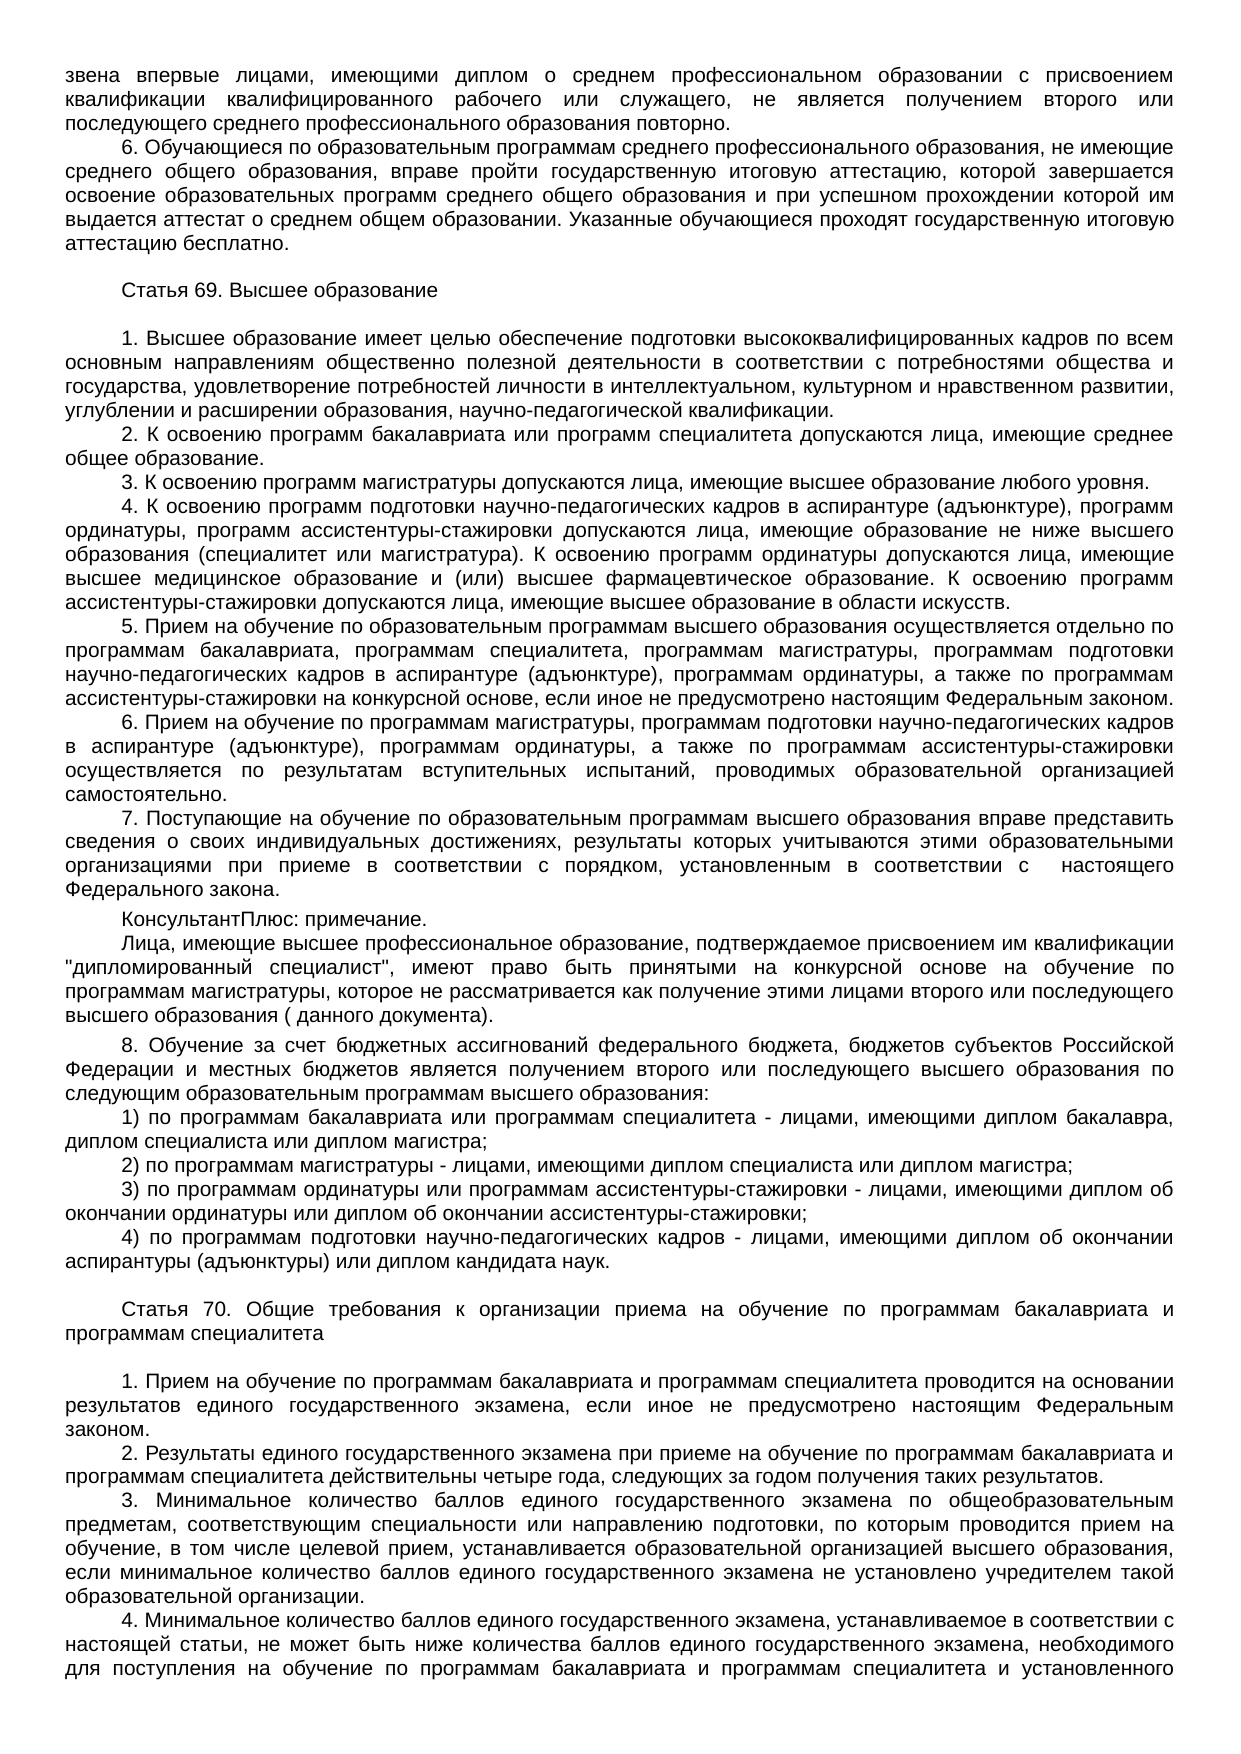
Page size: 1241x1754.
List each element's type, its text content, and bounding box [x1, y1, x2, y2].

text 4. Минимальное количество баллов единого государственного экзамена, устанавливаемое в соответствии с настоящей статьи, не может быть ниже количества баллов единого государственного экзамена, необходимого для поступления на обучение по программам бакалавриата и программам специалитета и установленного [65, 1608, 1175, 1680]
text 8. Обучение за счет бюджетных ассигнований федерального бюджета, бюджетов субъектов Российской Федерации и местных бюджетов является получением второго или последующего высшего образования по следующим образовательным программам высшего образования: [65, 1033, 1175, 1105]
text 2) по программам магистратуры - лицами, имеющими диплом специалиста или диплом магистра; [65, 1153, 1175, 1177]
text 6. Обучающиеся по образовательным программам среднего профессионального образования, не имеющие среднего общего образования, вправе пройти государственную итоговую аттестацию, которой завершается освоение образовательных программ среднего общего образования и при успешном прохождении которой им выдается аттестат о среднем общем образовании. Указанные обучающиеся проходят государственную итоговую аттестацию бесплатно. [65, 134, 1175, 254]
text 3. Минимальное количество баллов единого государственного экзамена по общеобразовательным предметам, соответствующим специальности или направлению подготовки, по которым проводится прием на обучение, в том числе целевой прием, устанавливается образовательной организацией высшего образования, если минимальное количество баллов единого государственного экзамена не установлено учредителем такой образовательной организации. [65, 1488, 1175, 1608]
text 7. Поступающие на обучение по образовательным программам высшего образования вправе представить сведения о своих индивидуальных достижениях, результаты которых учитываются этими образовательными организациями при приеме в соответствии с порядком, установленным в соответствии с настоящего Федерального закона. [65, 805, 1175, 901]
text 2. К освоению программ бакалавриата или программ специалитета допускаются лица, имеющие среднее общее образование. [65, 422, 1175, 470]
text 4. К освоению программ подготовки научно-педагогических кадров в аспирантуре (адъюнктуре), программ ординатуры, программ ассистентуры-стажировки допускаются лица, имеющие образование не ниже высшего образования (специалитет или магистратура). К освоению программ ординатуры допускаются лица, имеющие высшее медицинское образование и (или) высшее фармацевтическое образование. К освоению программ ассистентуры-стажировки допускаются лица, имеющие высшее образование в области искусств. [65, 494, 1175, 614]
text Статья 69. Высшее образование [65, 278, 1175, 302]
text 6. Прием на обучение по программам магистратуры, программам подготовки научно-педагогических кадров в аспирантуре (адъюнктуре), программам ординатуры, а также по программам ассистентуры-стажировки осуществляется по результатам вступительных испытаний, проводимых образовательной организацией самостоятельно. [65, 709, 1175, 805]
text 4) по программам подготовки научно-педагогических кадров - лицами, имеющими диплом об окончании аспирантуры (адъюнктуры) или диплом кандидата наук. [65, 1225, 1175, 1273]
text звена впервые лицами, имеющими диплом о среднем профессиональном образовании с присвоением квалификации квалифицированного рабочего или служащего, не является получением второго или последующего среднего профессионального образования повторно. [65, 63, 1175, 134]
text 1. Прием на обучение по программам бакалавриата и программам специалитета проводится на основании результатов единого государственного экзамена, если иное не предусмотрено настоящим Федеральным законом. [65, 1368, 1175, 1440]
text 3. К освоению программ магистратуры допускаются лица, имеющие высшее образование любого уровня. [65, 470, 1175, 494]
text 2. Результаты единого государственного экзамена при приеме на обучение по программам бакалавриата и программам специалитета действительны четыре года, следующих за годом получения таких результатов. [65, 1440, 1175, 1488]
text 1. Высшее образование имеет целью обеспечение подготовки высококвалифицированных кадров по всем основным направлениям общественно полезной деятельности в соответствии с потребностями общества и государства, удовлетворение потребностей личности в интеллектуальном, культурном и нравственном развитии, углублении и расширении образования, научно-педагогической квалификации. [65, 326, 1175, 422]
text Статья 70. Общие требования к организации приема на обучение по программам бакалавриата и программам специалитета [65, 1297, 1175, 1344]
text КонсультантПлюс: примечание. [65, 907, 1175, 931]
text 3) по программам ординатуры или программам ассистентуры-стажировки - лицами, имеющими диплом об окончании ординатуры или диплом об окончании ассистентуры-стажировки; [65, 1177, 1175, 1225]
text Лица, имеющие высшее профессиональное образование, подтверждаемое присвоением им квалификации "дипломированный специалист", имеют право быть принятыми на конкурсной основе на обучение по программам магистратуры, которое не рассматривается как получение этими лицами второго или последующего высшего образования ( данного документа). [65, 931, 1175, 1027]
text 1) по программам бакалавриата или программам специалитета - лицами, имеющими диплом бакалавра, диплом специалиста или диплом магистра; [65, 1105, 1175, 1153]
text 5. Прием на обучение по образовательным программам высшего образования осуществляется отдельно по программам бакалавриата, программам специалитета, программам магистратуры, программам подготовки научно-педагогических кадров в аспирантуре (адъюнктуре), программам ординатуры, а также по программам ассистентуры-стажировки на конкурсной основе, если иное не предусмотрено настоящим Федеральным законом. [65, 614, 1175, 709]
